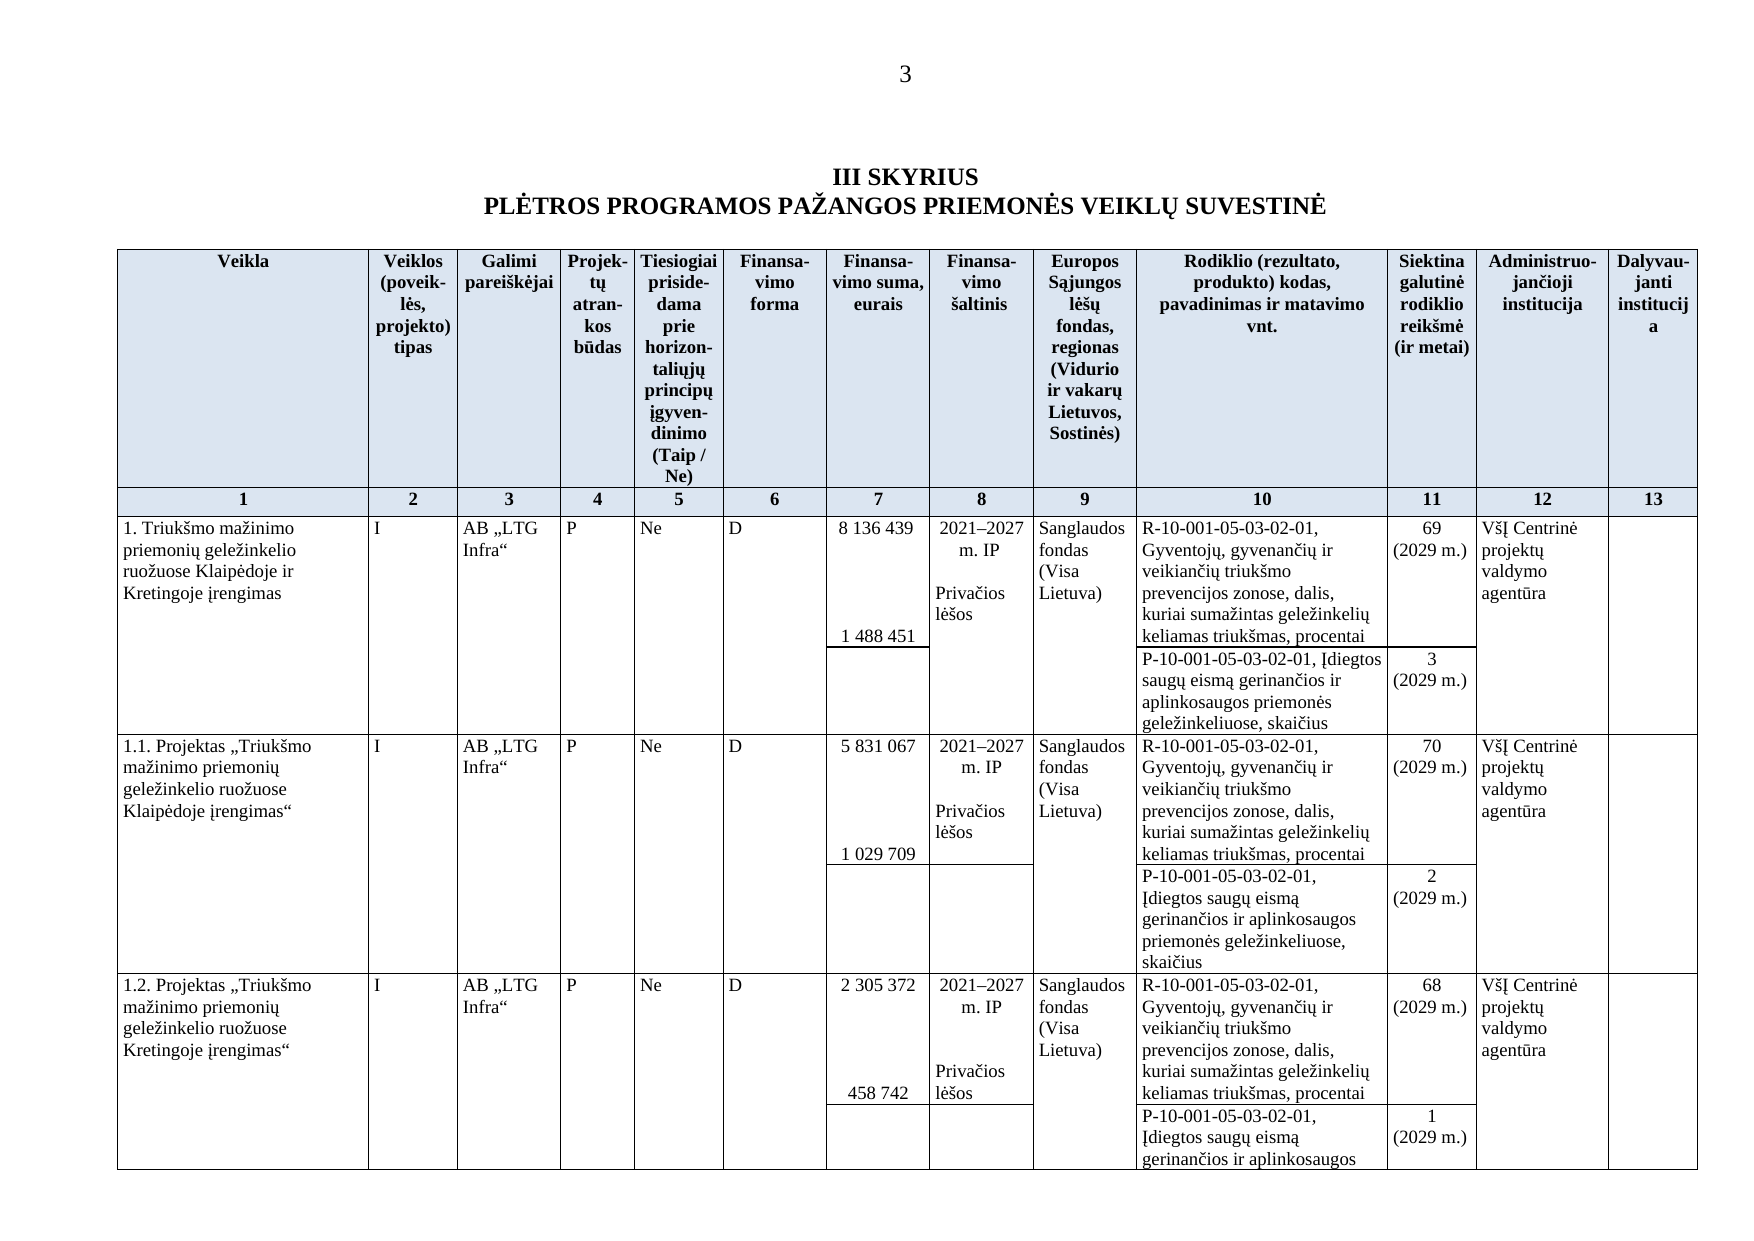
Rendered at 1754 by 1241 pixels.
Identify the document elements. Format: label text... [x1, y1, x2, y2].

table_cell I [369, 974, 457, 1169]
table_cell [1609, 974, 1697, 1169]
table_cell R-10-001-05-03-02-01, Gyventojų, gyvenančių ir veikiančių triukšmo prevencijos zonose, dalis, kuriai sumažintas geležinkelių keliamas triukšmas, procentai [1137, 517, 1387, 646]
table_cell D [724, 974, 826, 1169]
table_cell 11 [1388, 488, 1476, 516]
table_cell AB „LTG Infra“ [458, 974, 560, 1169]
table_cell 4 [561, 488, 634, 516]
table_cell 12 [1477, 488, 1608, 516]
table_header Dalyvau-janti institucija [1609, 250, 1697, 487]
table_cell 13 [1609, 488, 1697, 516]
table_cell R-10-001-05-03-02-01, Gyventojų, gyvenančių ir veikiančių triukšmo prevencijos zonose, dalis, kuriai sumažintas geležinkelių keliamas triukšmas, procentai [1137, 735, 1387, 864]
table_header Tiesiogiai priside-dama prie horizon-taliųjų principų įgyven-dinimo (Taip / Ne) [635, 250, 723, 487]
text PLĖTROS PROGRAMOS PAŽANGOS PRIEMONĖS VEIKLŲ SUVESTINĖ [118, 191, 1692, 220]
table_cell I [369, 517, 457, 734]
table_header Veikla [118, 250, 368, 487]
table_cell [827, 865, 929, 973]
table_cell AB „LTG Infra“ [458, 735, 560, 973]
table_header Projek-tų atran-kos būdas [561, 250, 634, 487]
table_cell VšĮ Centrinė projektų valdymo agentūra [1477, 974, 1608, 1169]
table_cell 2 305 372 458 742 [827, 974, 929, 1103]
table_cell 3 [458, 488, 560, 516]
table_header Veiklos (poveik-lės, projekto) tipas [369, 250, 457, 487]
table_header Galimi pareiškėjai [458, 250, 560, 487]
table_cell R-10-001-05-03-02-01, Gyventojų, gyvenančių ir veikiančių triukšmo prevencijos zonose, dalis, kuriai sumažintas geležinkelių keliamas triukšmas, procentai [1137, 974, 1387, 1103]
table_cell VšĮ Centrinė projektų valdymo agentūra [1477, 735, 1608, 973]
table_cell 6 [724, 488, 826, 516]
table_cell [827, 648, 929, 734]
table_cell P-10-001-05-03-02-01, Įdiegtos saugų eismą gerinančios ir aplinkosaugos [1137, 1105, 1387, 1169]
table_cell Sanglaudos fondas (Visa Lietuva) [1034, 735, 1136, 973]
table_header Siektina galutinė rodiklio reikšmė (ir metai) [1388, 250, 1476, 487]
table_cell [930, 1105, 1033, 1169]
table_cell Ne [635, 974, 723, 1169]
table_cell 2 (2029 m.) [1388, 865, 1476, 973]
table_cell [827, 1105, 929, 1169]
table_cell 2021–2027 m. IP Privačios lėšos [930, 735, 1033, 864]
table_header Finansa-vimo suma, eurais [827, 250, 929, 487]
text III SKYRIUS [118, 162, 1692, 191]
table_cell VšĮ Centrinė projektų valdymo agentūra [1477, 517, 1608, 734]
table_header Finansa-vimo šaltinis [930, 250, 1033, 487]
table_cell P [561, 735, 634, 973]
table_cell [930, 865, 1033, 973]
table_cell 2021–2027 m. IP Privačios lėšos [930, 974, 1033, 1103]
table_cell AB „LTG Infra“ [458, 517, 560, 734]
table_cell P-10-001-05-03-02-01, Įdiegtos saugų eismą gerinančios ir aplinkosaugos priemonės geležinkeliuose, skaičius [1137, 648, 1387, 734]
table_cell Sanglaudos fondas (Visa Lietuva) [1034, 974, 1136, 1169]
table_cell [1609, 735, 1697, 973]
table_cell Ne [635, 735, 723, 973]
table_cell 1 [118, 488, 368, 516]
table_cell P [561, 974, 634, 1169]
table_cell P [561, 517, 634, 734]
table_cell 3 (2029 m.) [1388, 648, 1476, 734]
table_cell Ne [635, 517, 723, 734]
table_cell P-10-001-05-03-02-01, Įdiegtos saugų eismą gerinančios ir aplinkosaugos priemonės geležinkeliuose, skaičius [1137, 865, 1387, 973]
table_header Administruo-jančioji institucija [1477, 250, 1608, 487]
table_cell 10 [1137, 488, 1387, 516]
table_header Europos Sąjungos lėšų fondas, regionas (Vidurio ir vakarų Lietuvos, Sostinės) [1034, 250, 1136, 487]
table_cell 1. Triukšmo mažinimo priemonių geležinkelio ruožuose Klaipėdoje ir Kretingoje įrengimas [118, 517, 368, 734]
table_cell 68 (2029 m.) [1388, 974, 1476, 1103]
table_cell D [724, 735, 826, 973]
table_cell 2 [369, 488, 457, 516]
table_cell 1.1. Projektas „Triukšmo mažinimo priemonių geležinkelio ruožuose Klaipėdoje įrengimas“ [118, 735, 368, 973]
table_cell 8 136 439 1 488 451 [827, 517, 929, 646]
table_cell I [369, 735, 457, 973]
table_cell Sanglaudos fondas (Visa Lietuva) [1034, 517, 1136, 734]
table_cell 5 [635, 488, 723, 516]
table_cell 7 [827, 488, 929, 516]
table_cell [1609, 517, 1697, 734]
table_cell 70 (2029 m.) [1388, 735, 1476, 864]
table_cell 1.2. Projektas „Triukšmo mažinimo priemonių geležinkelio ruožuose Kretingoje įrengimas“ [118, 974, 368, 1169]
table_cell 2021–2027 m. IP Privačios lėšos [930, 517, 1033, 734]
table_cell 8 [930, 488, 1033, 516]
table_cell 69 (2029 m.) [1388, 517, 1476, 646]
table_cell D [724, 517, 826, 734]
table_header Rodiklio (rezultato, produkto) kodas, pavadinimas ir matavimo vnt. [1137, 250, 1387, 487]
table_cell 9 [1034, 488, 1136, 516]
table_header Finansa-vimo forma [724, 250, 826, 487]
table_cell 5 831 067 1 029 709 [827, 735, 929, 864]
table_cell 1 (2029 m.) [1388, 1105, 1476, 1169]
